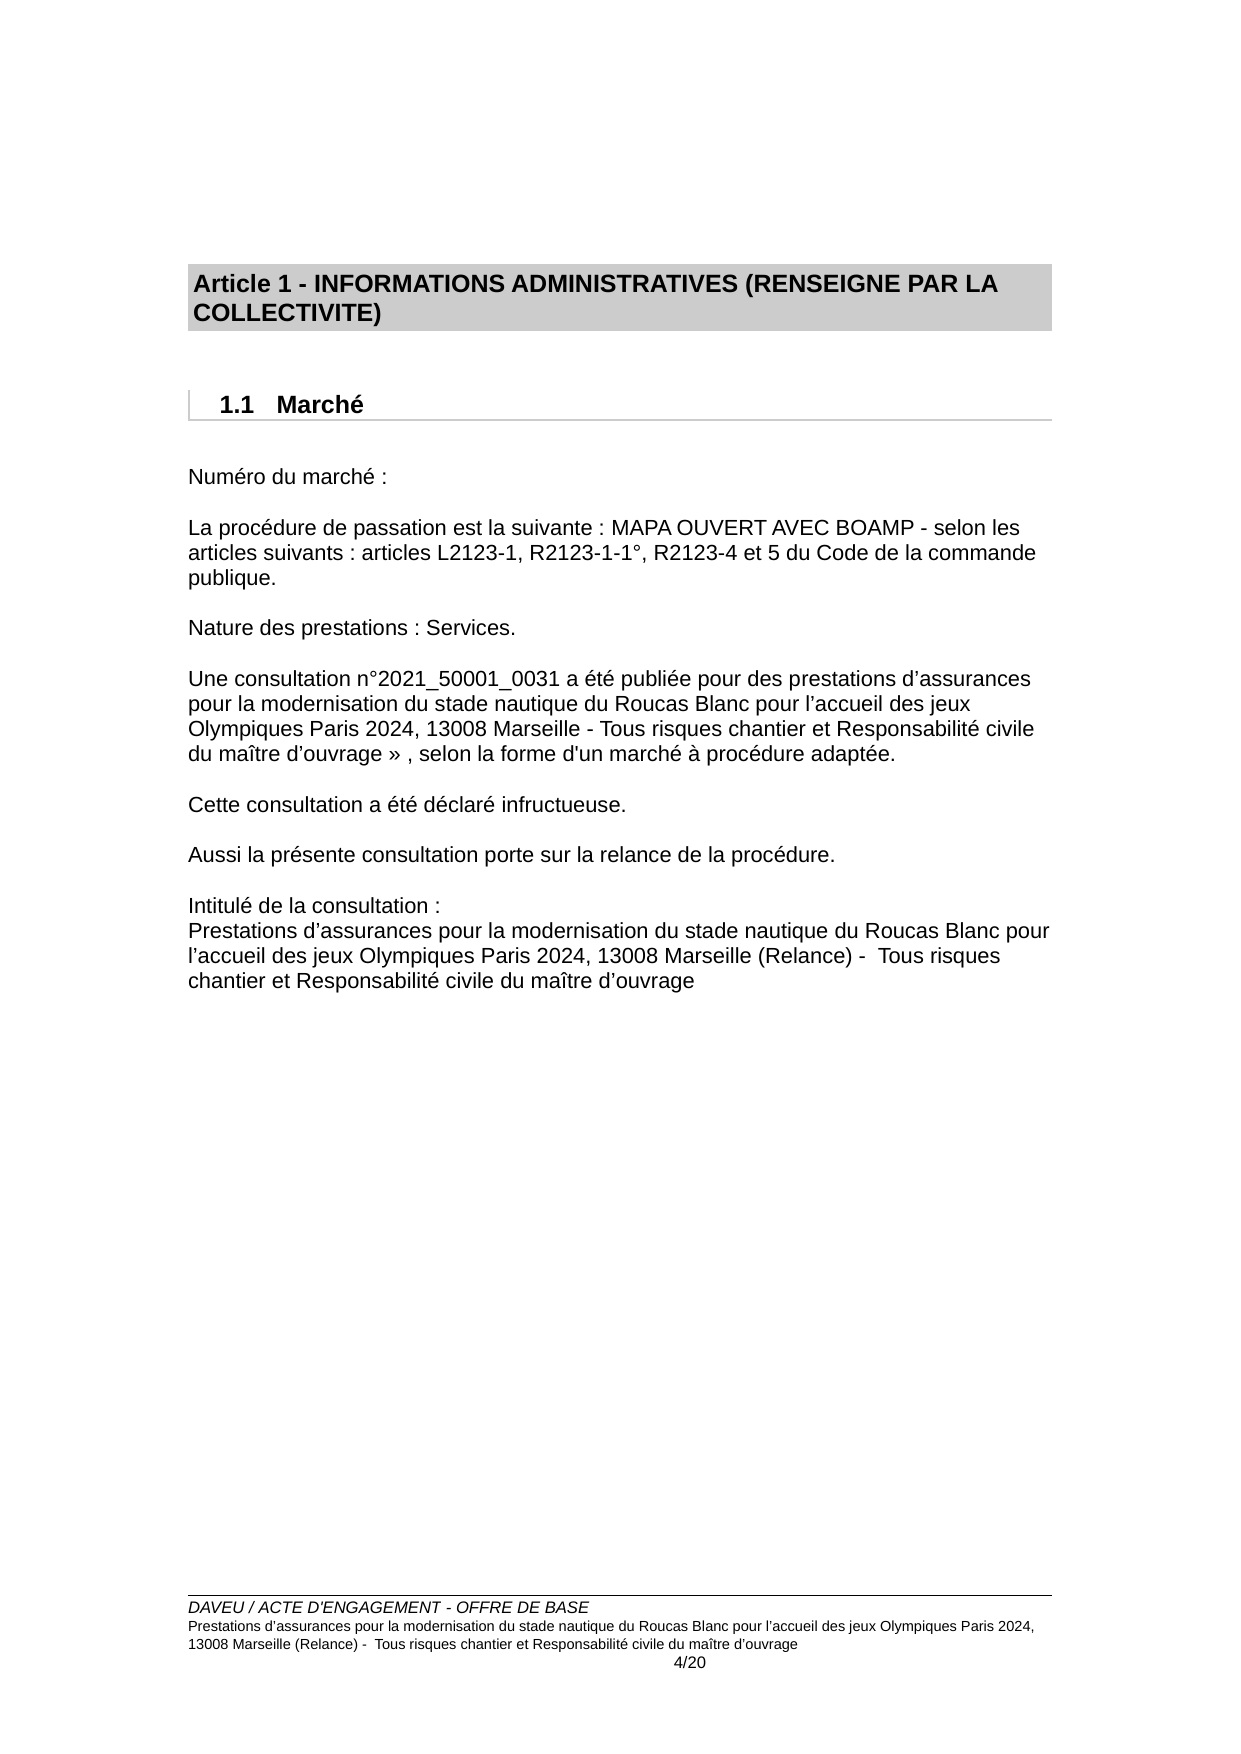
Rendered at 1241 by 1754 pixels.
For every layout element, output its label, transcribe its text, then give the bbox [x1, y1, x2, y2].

text Intitulé de la consultation : [188, 893, 1052, 918]
subtitle INFORMATIONS ADMINISTRATIVES (RENSEIGNE PAR LA COLLECTIVITE) [190, 266, 1050, 329]
text Cette consultation a été déclaré infructueuse. [188, 792, 1052, 817]
text La procédure de passation est la suivante : MAPA OUVERT AVEC BOAMP - selon les articles suivants : articles L2123-1, R2123-1-1°, R2123-4 et 5 du Code de la commande publique. [188, 514, 1052, 590]
text Une consultation n°2021_50001_0031 a été publiée pour des prestations d’assurances pour la modernisation du stade nautique du Roucas Blanc pour l’accueil des jeux Olympiques Paris 2024, 13008 Marseille - Tous risques chantier et Responsabilité civile du maître d’ouvrage » , selon la forme d'un marché à procédure adaptée. [188, 666, 1052, 767]
text Aussi la présente consultation porte sur la relance de la procédure. [188, 842, 1052, 867]
text Numéro du marché : [188, 464, 1052, 489]
text Prestations d’assurances pour la modernisation du stade nautique du Roucas Blanc pour l’accueil des jeux Olympiques Paris 2024, 13008 Marseille (Relance) - Tous risques chantier et Responsabilité civile du maître d’ouvrage [188, 918, 1052, 993]
subtitle Marché [190, 390, 1052, 419]
